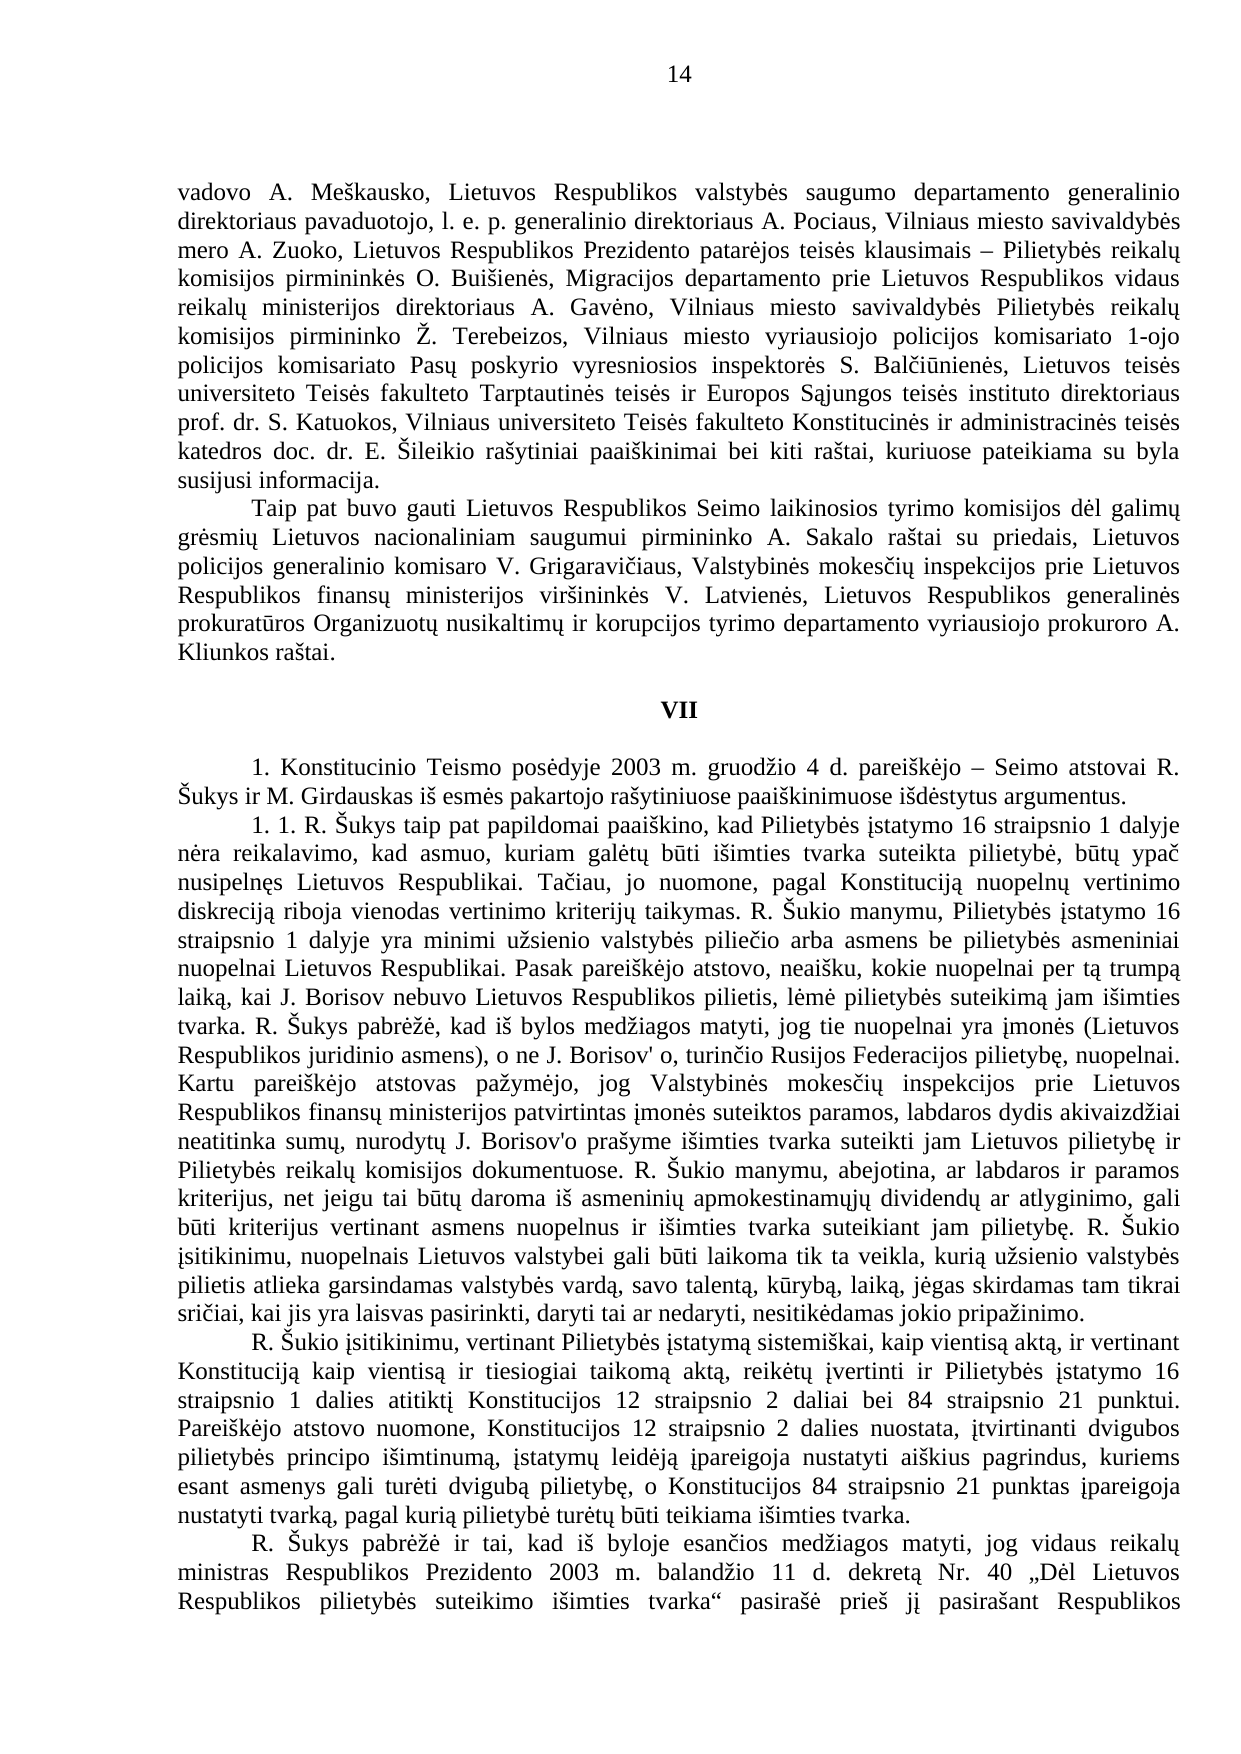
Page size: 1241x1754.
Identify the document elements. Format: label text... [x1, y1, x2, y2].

text R. Šukys pabrėžė ir tai, kad iš byloje esančios medžiagos matyti, jog vidaus reikalų ministras Respublikos Prezidento 2003 m. balandžio 11 d. dekretą Nr. 40 „Dėl Lietuvos Respublikos pilietybės suteikimo išimties tvarka“ pasirašė prieš jį pasirašant Respublikos [177, 1528, 1181, 1615]
text 1. Konstitucinio Teismo posėdyje 2003 m. gruodžio 4 d. pareiškėjo – Seimo atstovai R. Šukys ir M. Girdauskas iš esmės pakartojo rašytiniuose paaiškinimuose išdėstytus argumentus. [177, 752, 1181, 810]
text 1. 1. R. Šukys taip pat papildomai paaiškino, kad Pilietybės įstatymo 16 straipsnio 1 dalyje nėra reikalavimo, kad asmuo, kuriam galėtų būti išimties tvarka suteikta pilietybė, būtų ypač nusipelnęs Lietuvos Respublikai. Tačiau, jo nuomone, pagal Konstituciją nuopelnų vertinimo diskreciją riboja vienodas vertinimo kriterijų taikymas. R. Šukio manymu, Pilietybės įstatymo 16 straipsnio 1 dalyje yra minimi užsienio valstybės piliečio arba asmens be pilietybės asmeniniai nuopelnai Lietuvos Respublikai. Pasak pareiškėjo atstovo, neaišku, kokie nuopelnai per tą trumpą laiką, kai J. Borisov nebuvo Lietuvos Respublikos pilietis, lėmė pilietybės suteikimą jam išimties tvarka. R. Šukys pabrėžė, kad iš bylos medžiagos matyti, jog tie nuopelnai yra įmonės (Lietuvos Respublikos juridinio asmens), o ne J. Borisov' o, turinčio Rusijos Federacijos pilietybę, nuopelnai. Kartu pareiškėjo atstovas pažymėjo, jog Valstybinės mokesčių inspekcijos prie Lietuvos Respublikos finansų ministerijos patvirtintas įmonės suteiktos paramos, labdaros dydis akivaizdžiai neatitinka sumų, nurodytų J. Borisov'o prašyme išimties tvarka suteikti jam Lietuvos pilietybę ir Pilietybės reikalų komisijos dokumentuose. R. Šukio manymu, abejotina, ar labdaros ir paramos kriterijus, net jeigu tai būtų daroma iš asmeninių apmokestinamųjų dividendų ar atlyginimo, gali būti kriterijus vertinant asmens nuopelnus ir išimties tvarka suteikiant jam pilietybę. R. Šukio įsitikinimu, nuopelnais Lietuvos valstybei gali būti laikoma tik ta veikla, kurią užsienio valstybės pilietis atlieka garsindamas valstybės vardą, savo talentą, kūrybą, laiką, jėgas skirdamas tam tikrai sričiai, kai jis yra laisvas pasirinkti, daryti tai ar nedaryti, nesitikėdamas jokio pripažinimo. [177, 810, 1181, 1327]
text VII [177, 695, 1181, 723]
text Taip pat buvo gauti Lietuvos Respublikos Seimo laikinosios tyrimo komisijos dėl galimų grėsmių Lietuvos nacionaliniam saugumui pirmininko A. Sakalo raštai su priedais, Lietuvos policijos generalinio komisaro V. Grigaravičiaus, Valstybinės mokesčių inspekcijos prie Lietuvos Respublikos finansų ministerijos viršininkės V. Latvienės, Lietuvos Respublikos generalinės prokuratūros Organizuotų nusikaltimų ir korupcijos tyrimo departamento vyriausiojo prokuroro A. Kliunkos raštai. [177, 493, 1181, 666]
text R. Šukio įsitikinimu, vertinant Pilietybės įstatymą sistemiškai, kaip vientisą aktą, ir vertinant Konstituciją kaip vientisą ir tiesiogiai taikomą aktą, reikėtų įvertinti ir Pilietybės įstatymo 16 straipsnio 1 dalies atitiktį Konstitucijos 12 straipsnio 2 daliai bei 84 straipsnio 21 punktui. Pareiškėjo atstovo nuomone, Konstitucijos 12 straipsnio 2 dalies nuostata, įtvirtinanti dvigubos pilietybės principo išimtinumą, įstatymų leidėją įpareigoja nustatyti aiškius pagrindus, kuriems esant asmenys gali turėti dvigubą pilietybę, o Konstitucijos 84 straipsnio 21 punktas įpareigoja nustatyti tvarką, pagal kurią pilietybė turėtų būti teikiama išimties tvarka. [177, 1327, 1181, 1528]
text vadovo A. Meškausko, Lietuvos Respublikos valstybės saugumo departamento generalinio direktoriaus pavaduotojo, l. e. p. generalinio direktoriaus A. Pociaus, Vilniaus miesto savivaldybės mero A. Zuoko, Lietuvos Respublikos Prezidento patarėjos teisės klausimais – Pilietybės reikalų komisijos pirmininkės O. Buišienės, Migracijos departamento prie Lietuvos Respublikos vidaus reikalų ministerijos direktoriaus A. Gavėno, Vilniaus miesto savivaldybės Pilietybės reikalų komisijos pirmininko Ž. Terebeizos, Vilniaus miesto vyriausiojo policijos komisariato 1-ojo policijos komisariato Pasų poskyrio vyresniosios inspektorės S. Balčiūnienės, Lietuvos teisės universiteto Teisės fakulteto Tarptautinės teisės ir Europos Sąjungos teisės instituto direktoriaus prof. dr. S. Katuokos, Vilniaus universiteto Teisės fakulteto Konstitucinės ir administracinės teisės katedros doc. dr. E. Šileikio rašytiniai paaiškinimai bei kiti raštai, kuriuose pateikiama su byla susijusi informacija. [177, 177, 1181, 493]
